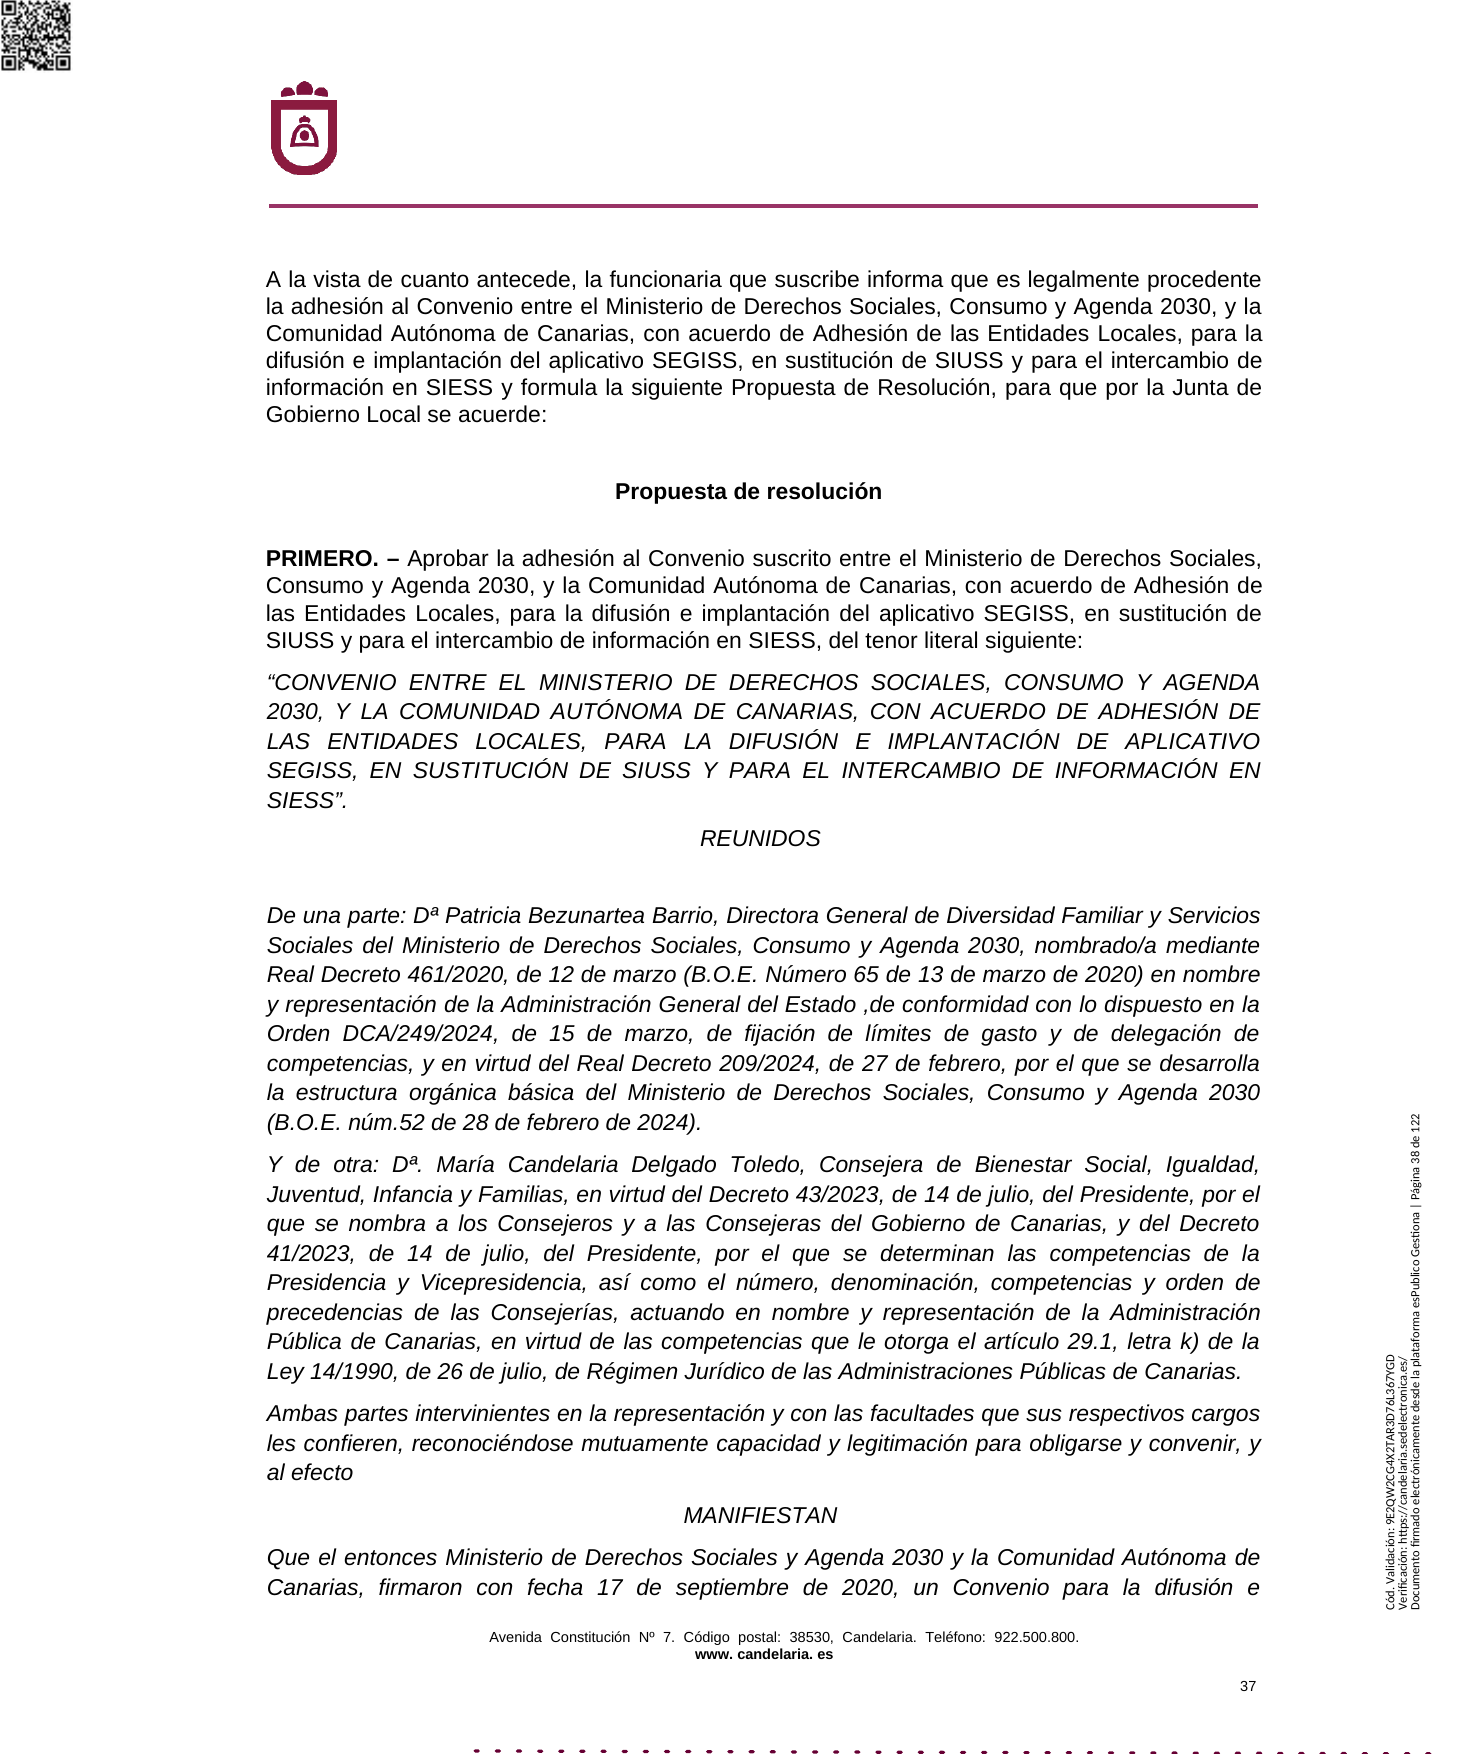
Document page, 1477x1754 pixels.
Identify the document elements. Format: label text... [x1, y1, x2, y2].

text A la vista de cuanto antecede, la funcionaria que suscribe informa que es legalmente procedente la adhesión al Convenio entre el Ministerio de Derechos Sociales, Consumo y Agenda 2030, y la Comunidad Autónoma de Canarias, con acuerdo de Adhesión de las Entidades Locales, para la difusión e implantación del aplicativo SEGISS, en sustitución de SIUSS y para el intercambio de información en SIESS y formula la siguiente Propuesta de Resolución, para que por la Junta de Gobierno Local se acuerde: [266, 266, 1263, 427]
text Que el entonces Ministerio de Derechos Sociales y Agenda 2030 y la Comunidad Autónoma de Canarias, firmaron con fecha 17 de septiembre de 2020, un Convenio para la difusión e [267, 1544, 1263, 1600]
text Y de otra: Dª. María Candelaria Delgado Toledo, Consejera de Bienestar Social, Igualdad, Juventud, Infancia y Familias, en virtud del Decreto 43/2023, de 14 de julio, del Presidente, por el que se nombra a los Consejeros y a las Consejeras del Gobierno de Canarias, y del Decreto 41/2023, de 14 de julio, del Presidente, por el que se determinan las competencias de la Presidencia y Vicepresidencia, así como el número, denominación, competencias y orden de precedencias de las Consejerías, actuando en nombre y representación de la Administración Pública de Canarias, en virtud de las competencias que le otorga el artículo 29.1, letra k) de la Ley 14/1990, de 26 de julio, de Régimen Jurídico de las Administraciones Públicas de Canarias. [267, 1151, 1263, 1384]
text Ambas partes intervinientes en la representación y con las facultades que sus respectivos cargos les confieren, reconociéndose mutuamente capacidad y legitimación para obligarse y convenir, y al efecto [267, 1400, 1263, 1485]
subtitle REUNIDOS [236, 825, 1293, 852]
subtitle Propuesta de resolución [271, 478, 1246, 504]
text “CONVENIO ENTRE EL MINISTERIO DE DERECHOS SOCIALES, CONSUMO Y AGENDA 2030, Y LA COMUNIDAD AUTÓNOMA DE CANARIAS, CON ACUERDO DE ADHESIÓN DE LAS ENTIDADES LOCALES, PARA LA DIFUSIÓN E IMPLANTACIÓN DE APLICATIVO SEGISS, EN SUSTITUCIÓN DE SIUSS Y PARA EL INTERCAMBIO DE INFORMACIÓN EN SIESS”. [267, 669, 1263, 813]
text De una parte: Dª Patricia Bezunartea Barrio, Directora General de Diversidad Familiar y Servicios Sociales del Ministerio de Derechos Sociales, Consumo y Agenda 2030, nombrado/a mediante Real Decreto 461/2020, de 12 de marzo (B.O.E. Número 65 de 13 de marzo de 2020) en nombre y representación de la Administración General del Estado ,de conformidad con lo dispuesto en la Orden DCA/249/2024, de 15 de marzo, de fijación de límites de gasto y de delegación de competencias, y en virtud del Real Decreto 209/2024, de 27 de febrero, por el que se desarrolla la estructura orgánica básica del Ministerio de Derechos Sociales, Consumo y Agenda 2030 (B.O.E. núm.52 de 28 de febrero de 2024). [267, 902, 1263, 1135]
text PRIMERO. – Aprobar la adhesión al Convenio suscrito entre el Ministerio de Derechos Sociales, Consumo y Agenda 2030, y la Comunidad Autónoma de Canarias, con acuerdo de Adhesión de las Entidades Locales, para la difusión e implantación del aplicativo SEGISS, en sustitución de SIUSS y para el intercambio de información en SIESS, del tenor literal siguiente: [266, 545, 1263, 653]
subtitle MANIFIESTAN [236, 1502, 1293, 1528]
